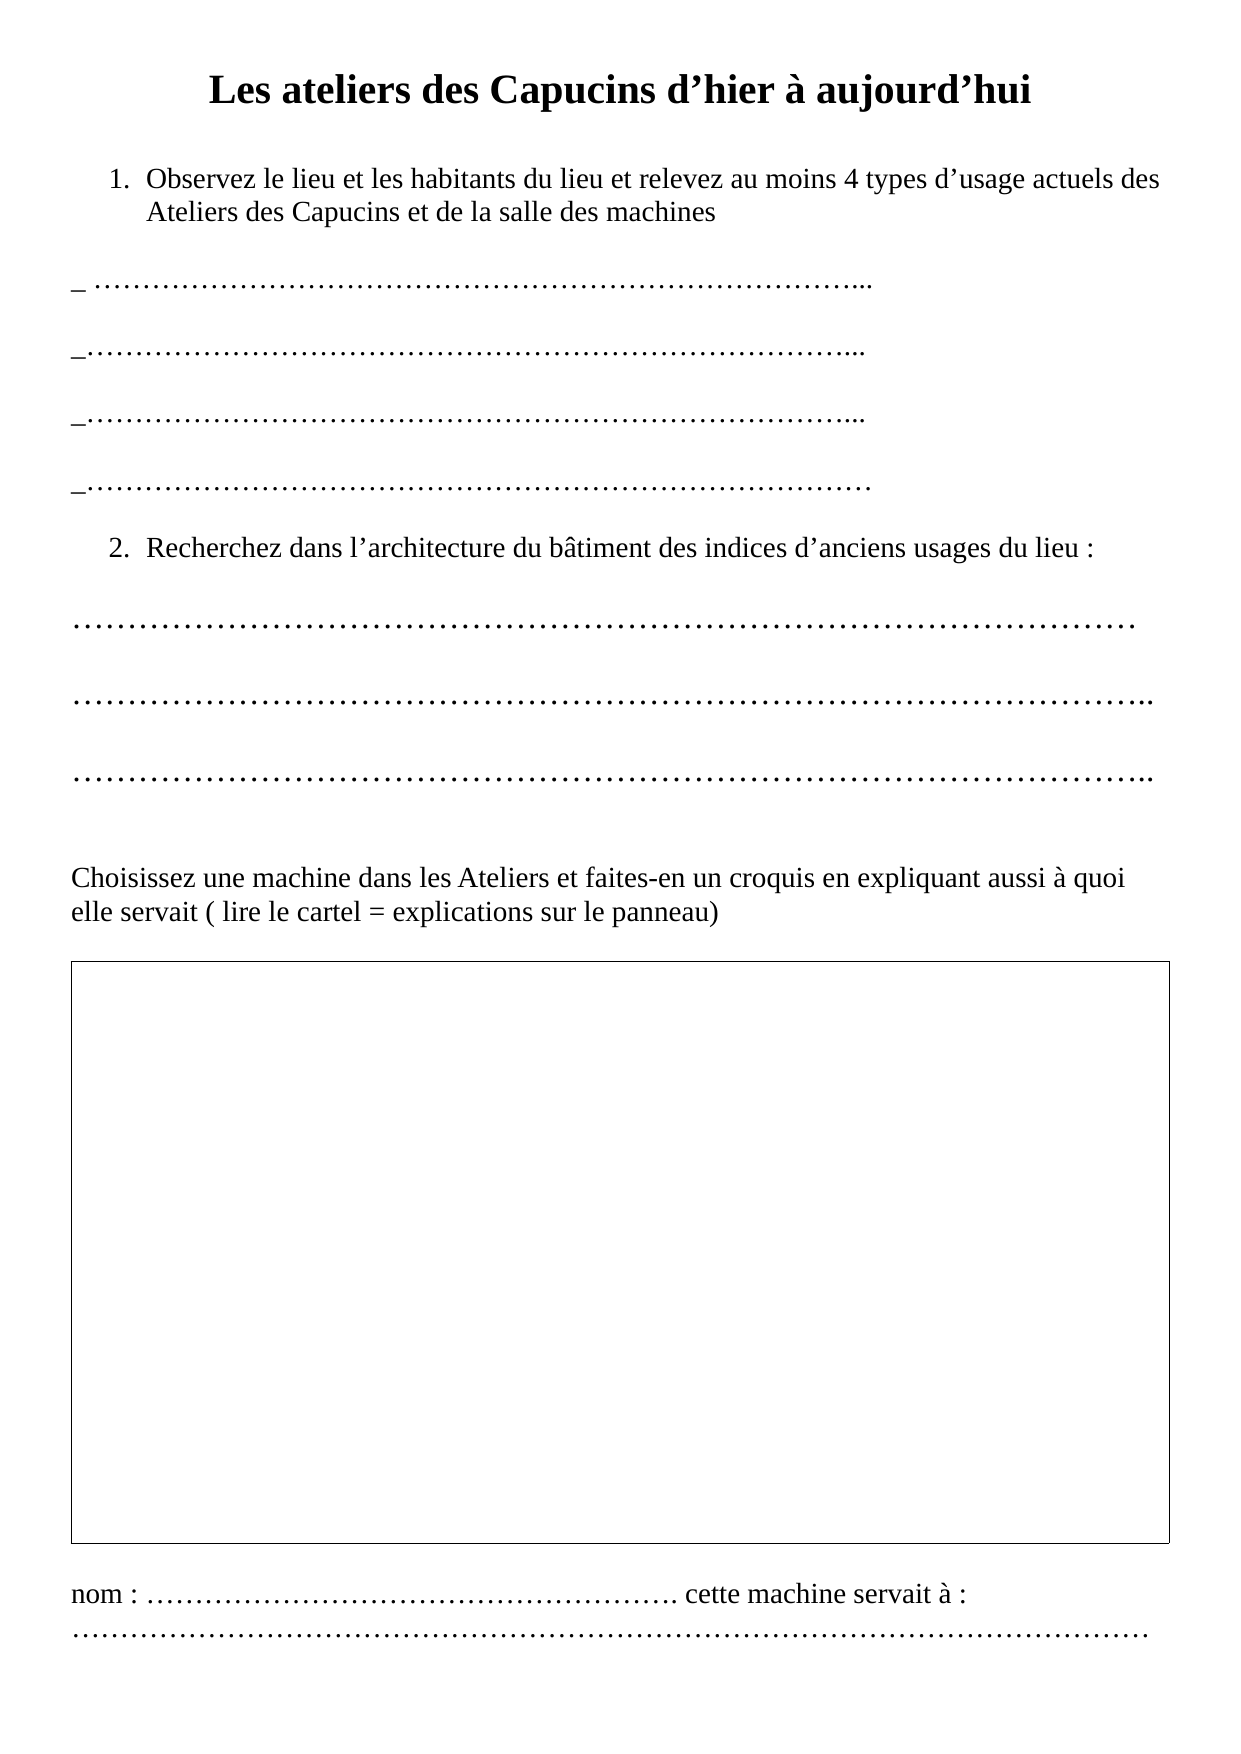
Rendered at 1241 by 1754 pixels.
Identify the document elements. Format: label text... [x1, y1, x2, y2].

text _……………………………………………………………………... [71, 328, 1169, 362]
text _……………………………………………………………………... [71, 396, 1169, 429]
text Choisissez une machine dans les Ateliers et faites-en un croquis en expliquant aussi à quoi elle servait ( lire le cartel = explications sur le panneau) [71, 860, 1169, 927]
text …………………………………………………………………………………….. [71, 750, 1169, 788]
text Les ateliers des Capucins d’hier à aujourd’hui [71, 65, 1169, 113]
table_header [72, 962, 1169, 1543]
text …………………………………………………………………………………… [71, 597, 1169, 635]
list Observez le lieu et les habitants du lieu et relevez au moins 4 types d’usage actuels des Ateliers des Capucins et de la salle des machines [108, 161, 1169, 228]
list Recherchez dans l’architecture du bâtiment des indices d’anciens usages du lieu : [108, 530, 1169, 563]
text …………………………………………………………………………………….. [71, 673, 1169, 712]
text nom : ………………………………………………. cette machine servait à :………………………………………………………………………………………………… [71, 1576, 1169, 1643]
text _ ……………………………………………………………………... [71, 261, 1169, 295]
text _……………………………………………………………………… [71, 463, 1169, 496]
